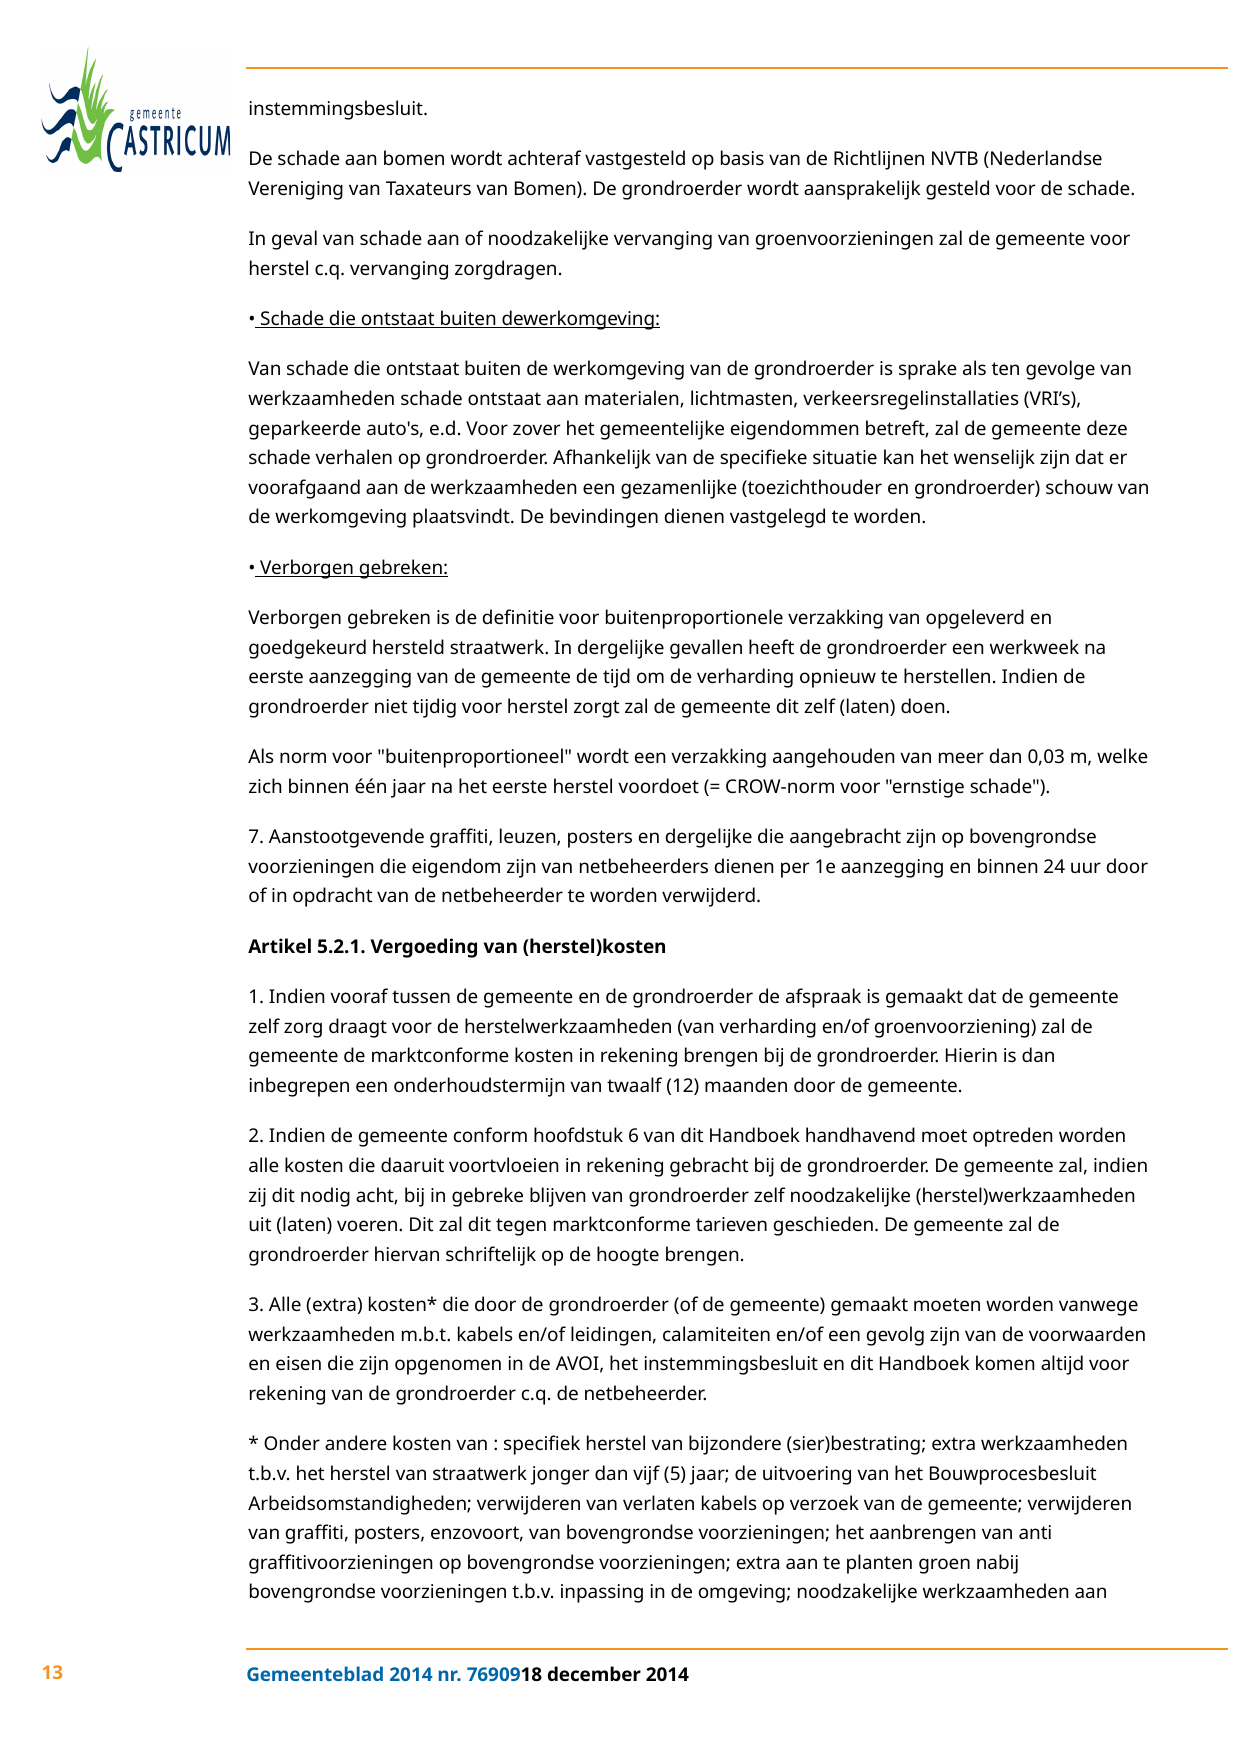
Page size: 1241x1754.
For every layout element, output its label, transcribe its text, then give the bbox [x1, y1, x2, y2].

text De schade aan bomen wordt achteraf vastgesteld op basis van de Richtlijnen NVTB (Nederlandse Vereniging van Taxateurs van Bomen). De grondroerder wordt aansprakelijk gesteld voor de schade. [248, 145, 1152, 201]
text Artikel 5.2.1. Vergoeding van (herstel)kosten [248, 933, 1152, 959]
text Als norm voor "buitenproportioneel" wordt een verzakking aangehouden van meer dan 0,03 m, welke zich binnen één jaar na het eerste herstel voordoet (= CROW-norm voor "ernstige schade"). [248, 743, 1152, 799]
text 1. Indien vooraf tussen de gemeente en de grondroerder de afspraak is gemaakt dat de gemeente zelf zorg draagt voor de herstelwerkzaamheden (van verharding en/of groenvoorziening) zal de gemeente de marktconforme kosten in rekening brengen bij de grondroerder. Hierin is dan inbegrepen een onderhoudstermijn van twaalf (12) maanden door de gemeente. [248, 983, 1152, 1098]
text Van schade die ontstaat buiten de werkomgeving van de grondroerder is sprake als ten gevolge van werkzaamheden schade ontstaat aan materialen, lichtmasten, verkeersregelinstallaties (VRI’s), geparkeerde auto's, e.d. Voor zover het gemeentelijke eigendommen betreft, zal de gemeente deze schade verhalen op grondroerder. Afhankelijk van de specifieke situatie kan het wenselijk zijn dat er voorafgaand aan de werkzaamheden een gezamenlijke (toezichthouder en grondroerder) schouw van de werkomgeving plaatsvindt. De bevindingen dienen vastgelegd te worden. [248, 356, 1152, 529]
text 2. Indien de gemeente conform hoofdstuk 6 van dit Handboek handhavend moet optreden worden alle kosten die daaruit voortvloeien in rekening gebracht bij de grondroerder. De gemeente zal, indien zij dit nodig acht, bij in gebreke blijven van grondroerder zelf noodzakelijke (herstel)werkzaamheden uit (laten) voeren. Dit zal dit tegen marktconforme tarieven geschieden. De gemeente zal de grondroerder hiervan schriftelijk op de hoogte brengen. [248, 1123, 1152, 1267]
text 3. Alle (extra) kosten* die door de grondroerder (of de gemeente) gemaakt moeten worden vanwege werkzaamheden m.b.t. kabels en/of leidingen, calamiteiten en/of een gevolg zijn van de voorwaarden en eisen die zijn opgenomen in de AVOI, het instemmingsbesluit en dit Handboek komen altijd voor rekening van de grondroerder c.q. de netbeheerder. [248, 1291, 1152, 1406]
text * Onder andere kosten van : specifiek herstel van bijzondere (sier)bestrating; extra werkzaamheden t.b.v. het herstel van straatwerk jonger dan vijf (5) jaar; de uitvoering van het Bouwprocesbesluit Arbeidsomstandigheden; verwijderen van verlaten kabels op verzoek van de gemeente; verwijderen van graffiti, posters, enzovoort, van bovengrondse voorzieningen; het aanbrengen van anti graffitivoorzieningen op bovengrondse voorzieningen; extra aan te planten groen nabij bovengrondse voorzieningen t.b.v. inpassing in de omgeving; noodzakelijke werkzaamheden aan [248, 1431, 1152, 1604]
text • Verborgen gebreken: [248, 554, 1152, 580]
text In geval van schade aan of noodzakelijke vervanging van groenvoorzieningen zal de gemeente voor herstel c.q. vervanging zorgdragen. [248, 225, 1152, 281]
picture [41, 47, 231, 172]
text Verborgen gebreken is de definitie voor buitenproportionele verzakking van opgeleverd en goedgekeurd hersteld straatwerk. In dergelijke gevallen heeft de grondroerder een werkweek na eerste aanzegging van de gemeente de tijd om de verharding opnieuw te herstellen. Indien de grondroerder niet tijdig voor herstel zorgt zal de gemeente dit zelf (laten) doen. [248, 604, 1152, 719]
text 7. Aanstootgevende graffiti, leuzen, posters en dergelijke die aangebracht zijn op bovengrondse voorzieningen die eigendom zijn van netbeheerders dienen per 1e aanzegging en binnen 24 uur door of in opdracht van de netbeheerder te worden verwijderd. [248, 823, 1152, 908]
text • Schade die ontstaat buiten dewerkomgeving: [248, 305, 1152, 331]
text instemmingsbesluit. [248, 95, 1152, 121]
